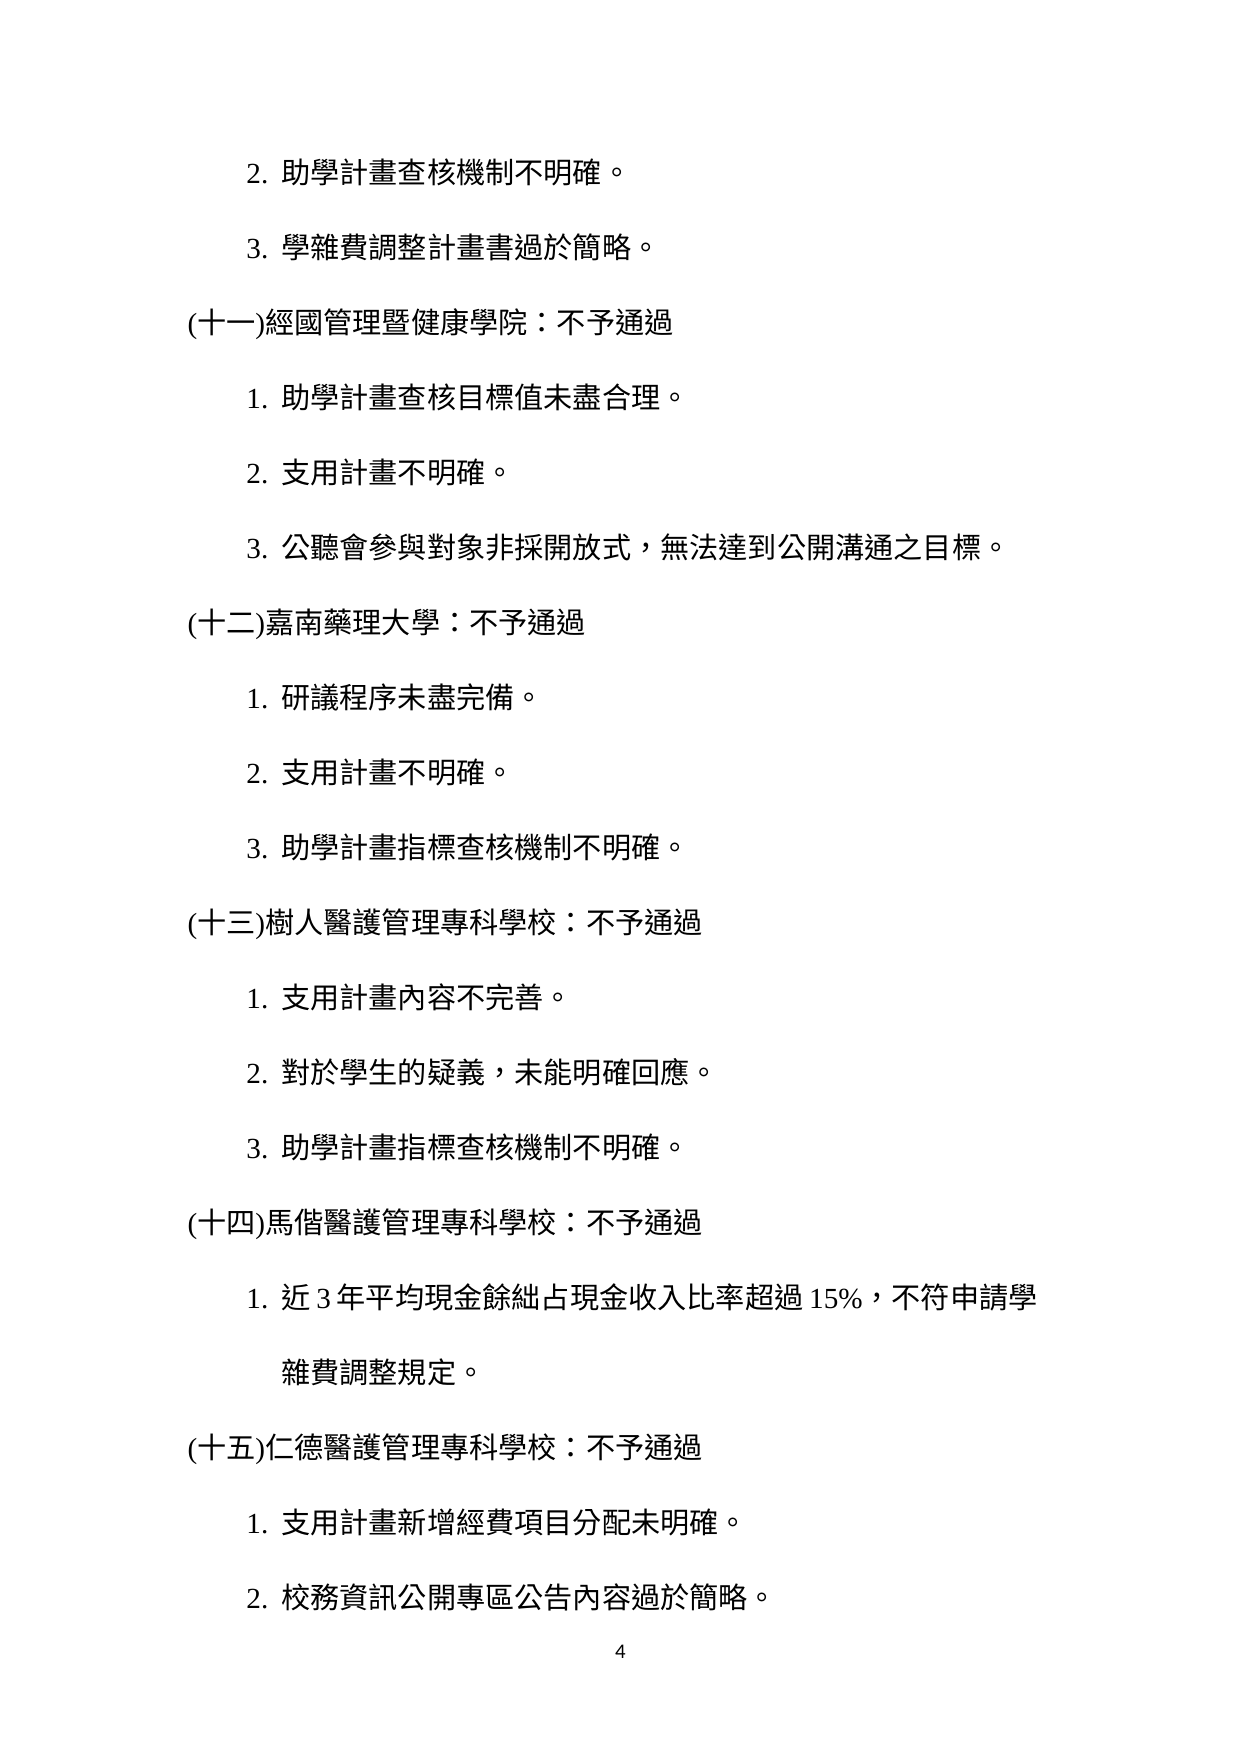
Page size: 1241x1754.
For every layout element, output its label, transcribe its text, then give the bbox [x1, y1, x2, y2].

list 支用計畫不明確。 [246, 427, 1053, 502]
text (十四)馬偕醫護管理專科學校：不予通過 [187, 1177, 1053, 1252]
text (十一)經國管理暨健康學院：不予通過 [187, 277, 1053, 352]
text (十三)樹人醫護管理專科學校：不予通過 [187, 877, 1053, 952]
list 公聽會參與對象非採開放式，無法達到公開溝通之目標。 [246, 502, 1053, 577]
list 助學計畫指標查核機制不明確。 [246, 802, 1053, 877]
list 校務資訊公開專區公告內容過於簡略。 [246, 1552, 1053, 1627]
list 對於學生的疑義，未能明確回應。 [246, 1027, 1053, 1102]
list 助學計畫指標查核機制不明確。 [246, 1102, 1053, 1177]
list 支用計畫內容不完善。 [246, 952, 1053, 1027]
list 近3年平均現金餘絀占現金收入比率超過15%，不符申請學雜費調整規定。 [246, 1252, 1053, 1402]
list 助學計畫查核機制不明確。 [246, 127, 1053, 202]
list 助學計畫查核目標值未盡合理。 [246, 352, 1053, 427]
list 支用計畫新增經費項目分配未明確。 [246, 1477, 1053, 1552]
text (十五)仁德醫護管理專科學校：不予通過 [187, 1402, 1053, 1477]
list 研議程序未盡完備。 [246, 652, 1053, 727]
list 支用計畫不明確。 [246, 727, 1053, 802]
list 學雜費調整計畫書過於簡略。 [246, 202, 1053, 277]
text (十二)嘉南藥理大學：不予通過 [187, 577, 1053, 652]
